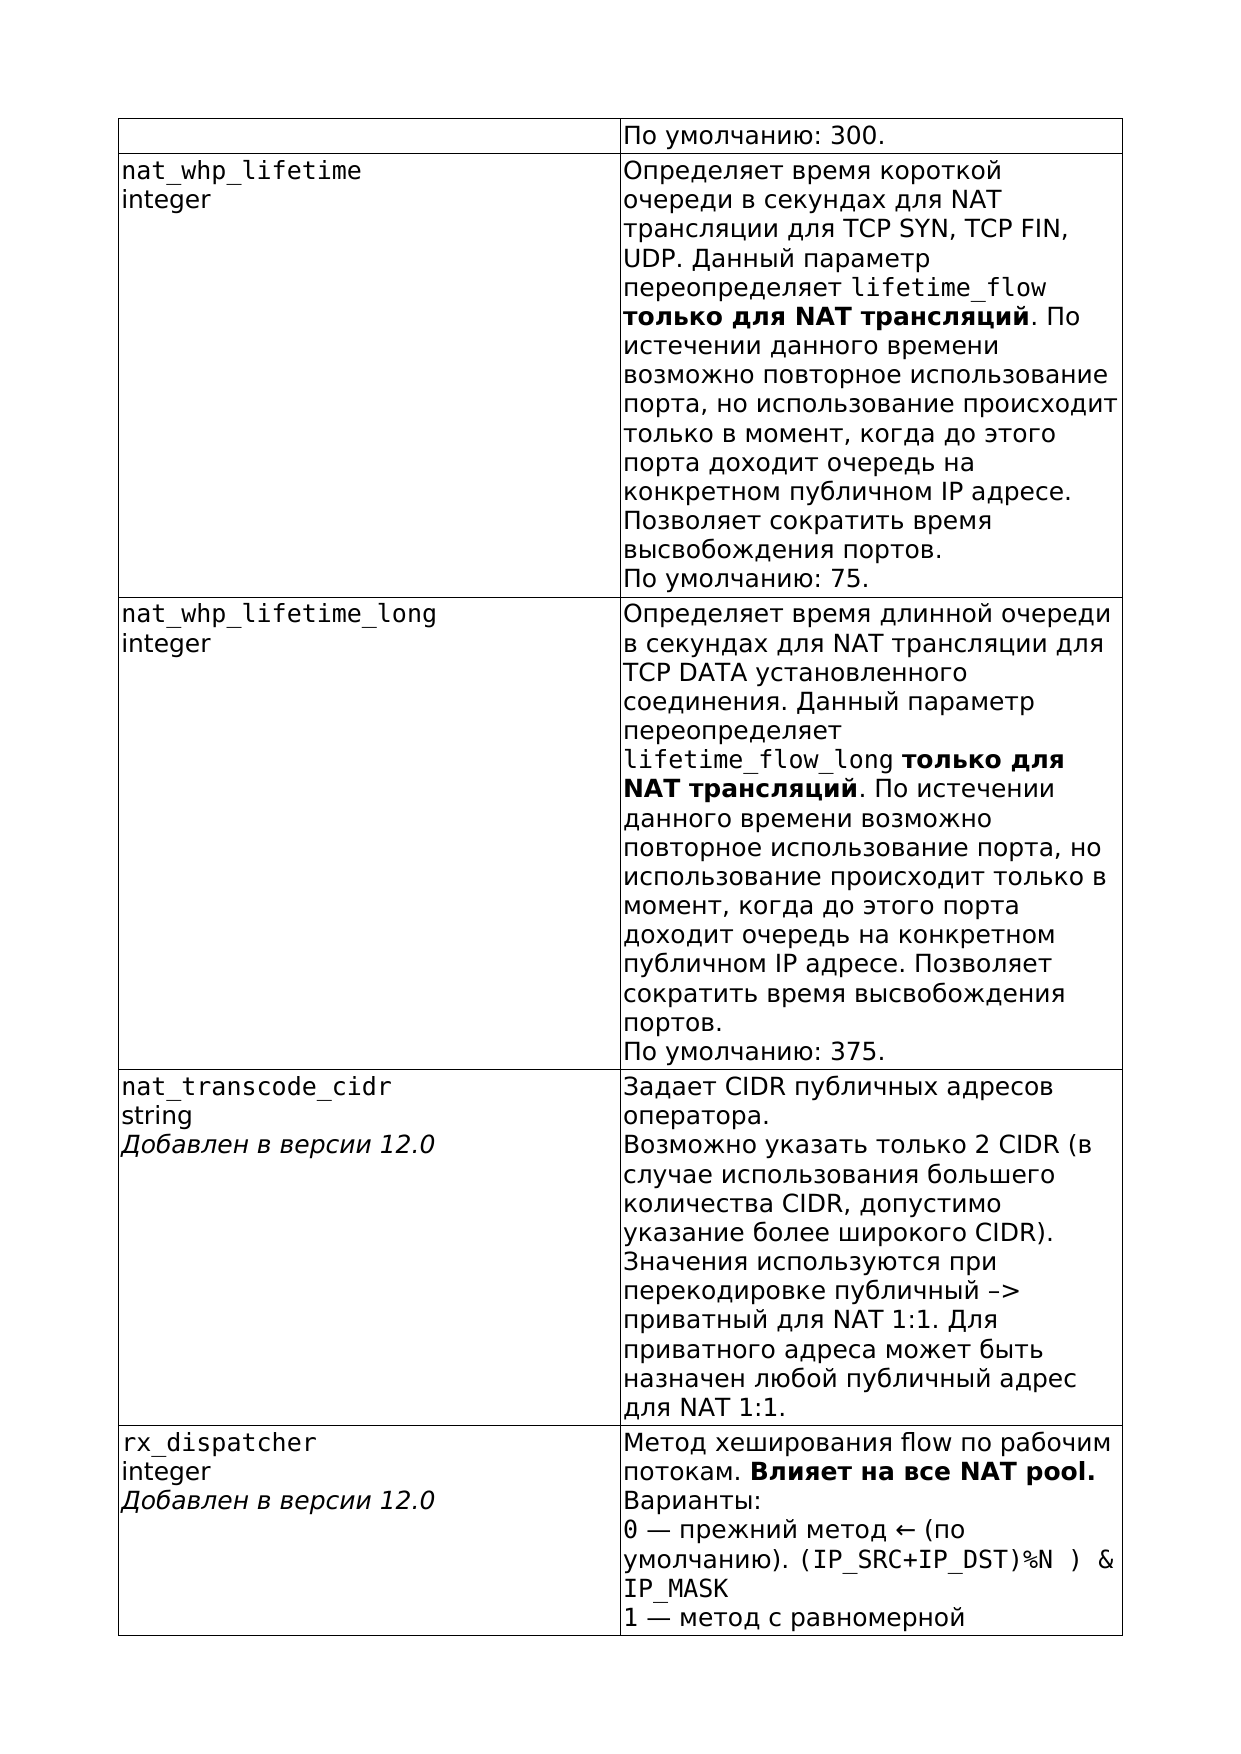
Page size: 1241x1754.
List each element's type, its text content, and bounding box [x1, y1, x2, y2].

table_cell По умолчанию: 300. [621, 119, 1122, 153]
table_cell rx_dispatcher integer Добавлен в версии 12.0 [119, 1426, 620, 1635]
table_cell nat_whp_lifetime_long integer [119, 598, 620, 1069]
table_cell Определяет время длинной очереди в секундах для NAT трансляции для TCP DATA установленного соединения. Данный параметр переопределяет lifetime_flow_long только для NAT трансляций. По истечении данного времени возможно повторное использование порта, но использование происходит только в момент, когда до этого порта доходит очередь на конкретном публичном IP адресе. Позволяет сократить время высвобождения портов. По умолчанию: 375. [621, 598, 1122, 1069]
table_cell Определяет время короткой очереди в секундах для NAT трансляции для TCP SYN, TCP FIN, UDP. Данный параметр переопределяет lifetime_flow только для NAT трансляций. По истечении данного времени возможно повторное использование порта, но использование происходит только в момент, когда до этого порта доходит очередь на конкретном публичном IP адресе. Позволяет сократить время высвобождения портов. По умолчанию: 75. [621, 154, 1122, 597]
table_cell nat_transcode_cidr string Добавлен в версии 12.0 [119, 1070, 620, 1425]
table_cell Задает CIDR публичных адресов оператора. Возможно указать только 2 CIDR (в случае использования большего количества CIDR, допустимо указание более широкого CIDR). Значения используются при перекодировке публичный –> приватный для NAT 1:1. Для приватного адреса может быть назначен любой публичный адрес для NAT 1:1. [621, 1070, 1122, 1425]
table_cell [119, 119, 620, 153]
table_cell Метод хеширования flow по рабочим потокам. Влияет на все NAT pool. Варианты: 0 — прежний метод ← (по умолчанию). (IP_SRC+IP_DST)%N ) & IP_MASK 1 — метод с равномерной [621, 1426, 1122, 1635]
table_cell nat_whp_lifetime integer [119, 154, 620, 597]
